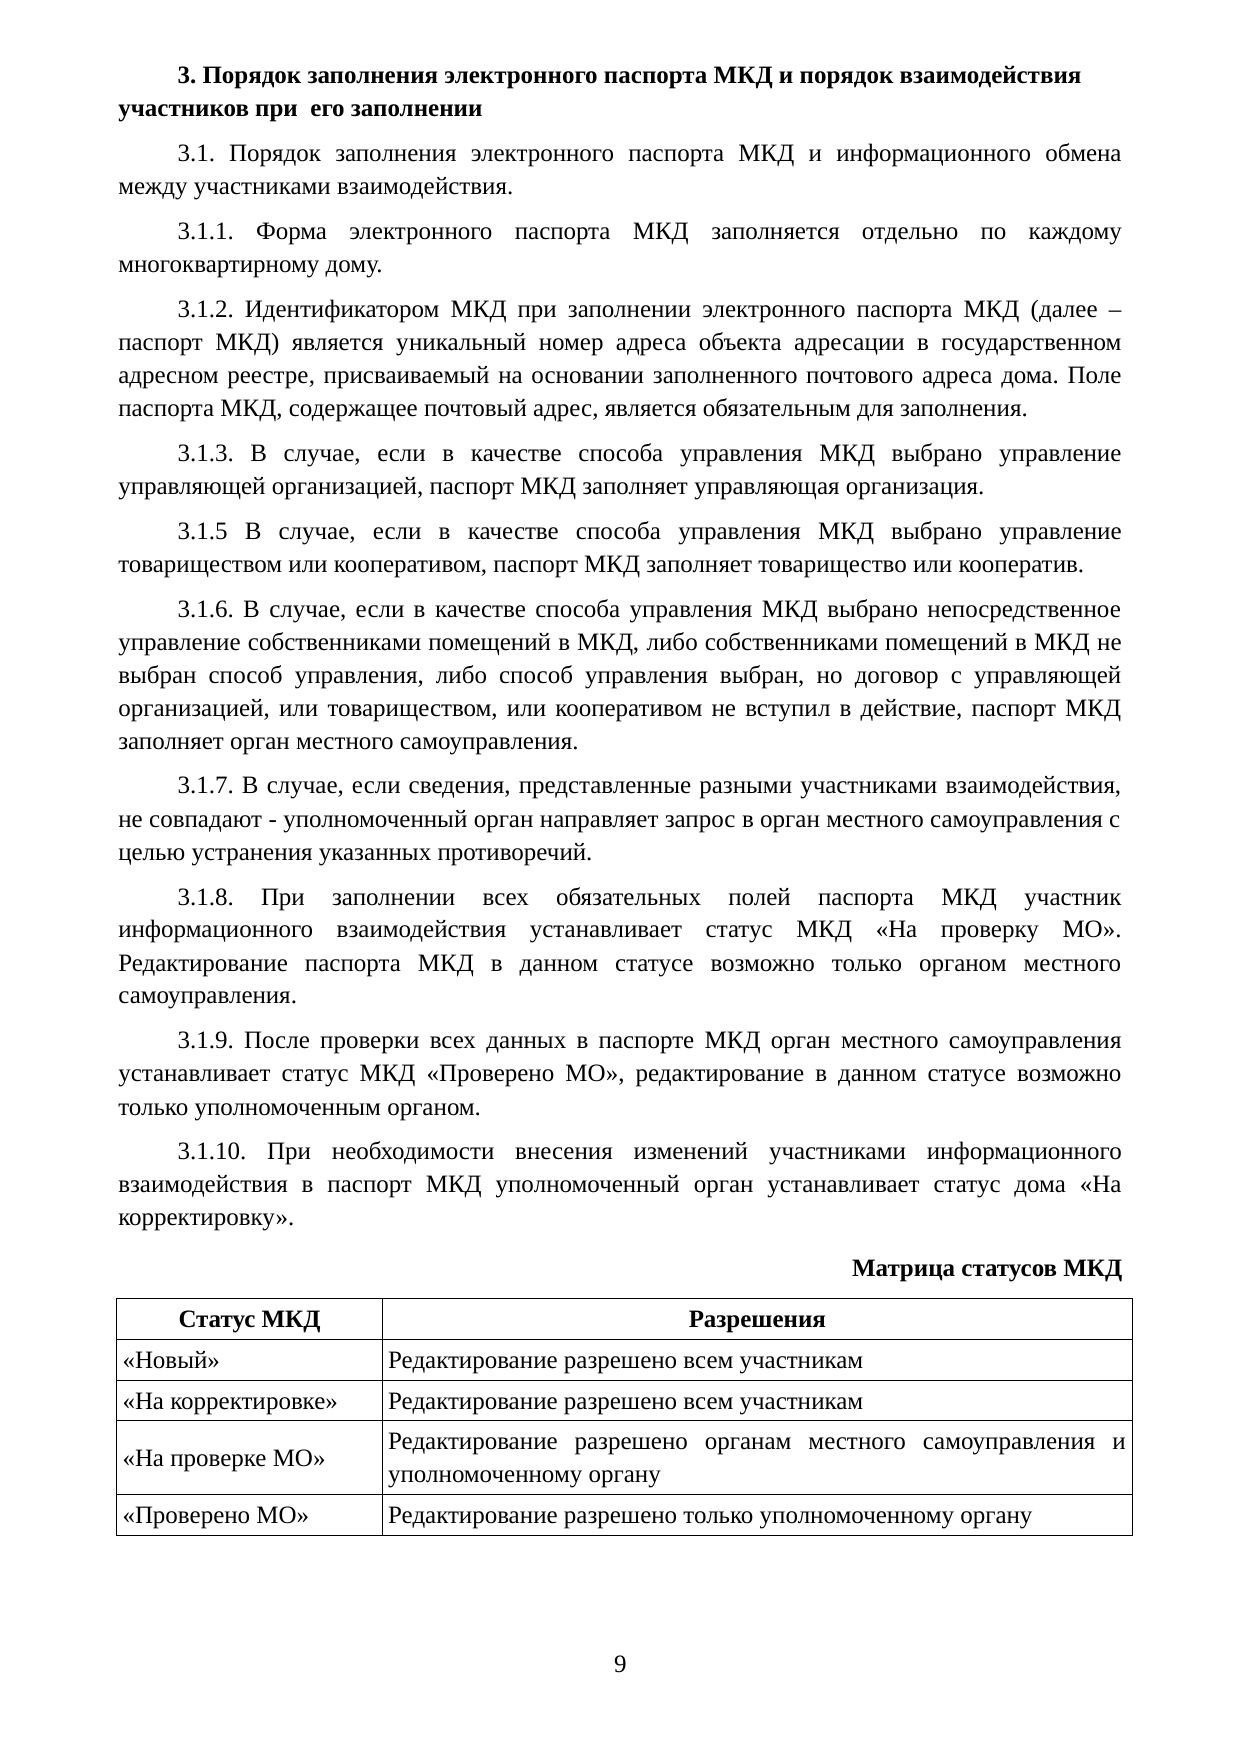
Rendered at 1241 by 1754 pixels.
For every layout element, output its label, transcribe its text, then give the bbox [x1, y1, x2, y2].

text 3.1.10. При необходимости внесения изменений участниками информационного взаимодействия в паспорт МКД уполномоченный орган устанавливает статус дома «На корректировку». [118, 1136, 1122, 1231]
table_cell «На корректировке» [117, 1381, 382, 1420]
table_cell Редактирование разрешено только уполномоченному органу [383, 1495, 1132, 1535]
text 3.1.8. При заполнении всех обязательных полей паспорта МКД участник информационного взаимодействия устанавливает статус МКД «На проверку МО». Редактирование паспорта МКД в данном статусе возможно только органом местного самоуправления. [118, 882, 1122, 1009]
text 3.1.5 В случае, если в качестве способа управления МКД выбрано управление товариществом или кооперативом, паспорт МКД заполняет товарищество или кооператив. [118, 516, 1122, 577]
subtitle 3. Порядок заполнения электронного паспорта МКД и порядок взаимодействия участников при его заполнении [118, 60, 1122, 122]
table_cell Редактирование разрешено органам местного самоуправления и уполномоченному органу [383, 1421, 1132, 1494]
text 3.1.9. После проверки всех данных в паспорте МКД орган местного самоуправления устанавливает статус МКД «Проверено МО», редактирование в данном статусе возможно только уполномоченным органом. [118, 1026, 1122, 1120]
table_cell «На проверке МО» [117, 1421, 382, 1494]
text Матрица статусов МКД [118, 1253, 1122, 1282]
text 3.1.1. Форма электронного паспорта МКД заполняется отдельно по каждому многоквартирному дому. [118, 216, 1122, 278]
table_cell Редактирование разрешено всем участникам [383, 1381, 1132, 1420]
text 3.1.7. В случае, если сведения, представленные разными участниками взаимодействия, не совпадают - уполномоченный орган направляет запрос в орган местного самоуправления с целью устранения указанных противоречий. [118, 771, 1122, 865]
text 3.1. Порядок заполнения электронного паспорта МКД и информационного обмена между участниками взаимодействия. [118, 138, 1122, 200]
text 3.1.3. В случае, если в качестве способа управления МКД выбрано управление управляющей организацией, паспорт МКД заполняет управляющая организация. [118, 438, 1122, 499]
table_cell «Проверено МО» [117, 1495, 382, 1535]
table_cell Редактирование разрешено всем участникам [383, 1340, 1132, 1379]
text 3.1.2. Идентификатором МКД при заполнении электронного паспорта МКД (далее – паспорт МКД) является уникальный номер адреса объекта адресации в государственном адресном реестре, присваиваемый на основании заполненного почтового адреса дома. Поле паспорта МКД, содержащее почтовый адрес, является обязательным для заполнения. [118, 294, 1122, 422]
table_cell «Новый» [117, 1340, 382, 1379]
text 3.1.6. В случае, если в качестве способа управления МКД выбрано непосредственное управление собственниками помещений в МКД, либо собственниками помещений в МКД не выбран способ управления, либо способ управления выбран, но договор с управляющей организацией, или товариществом, или кооперативом не вступил в действие, паспорт МКД заполняет орган местного самоуправления. [118, 594, 1122, 754]
table_header Разрешения [383, 1299, 1132, 1339]
table_header Статус МКД [117, 1299, 382, 1339]
